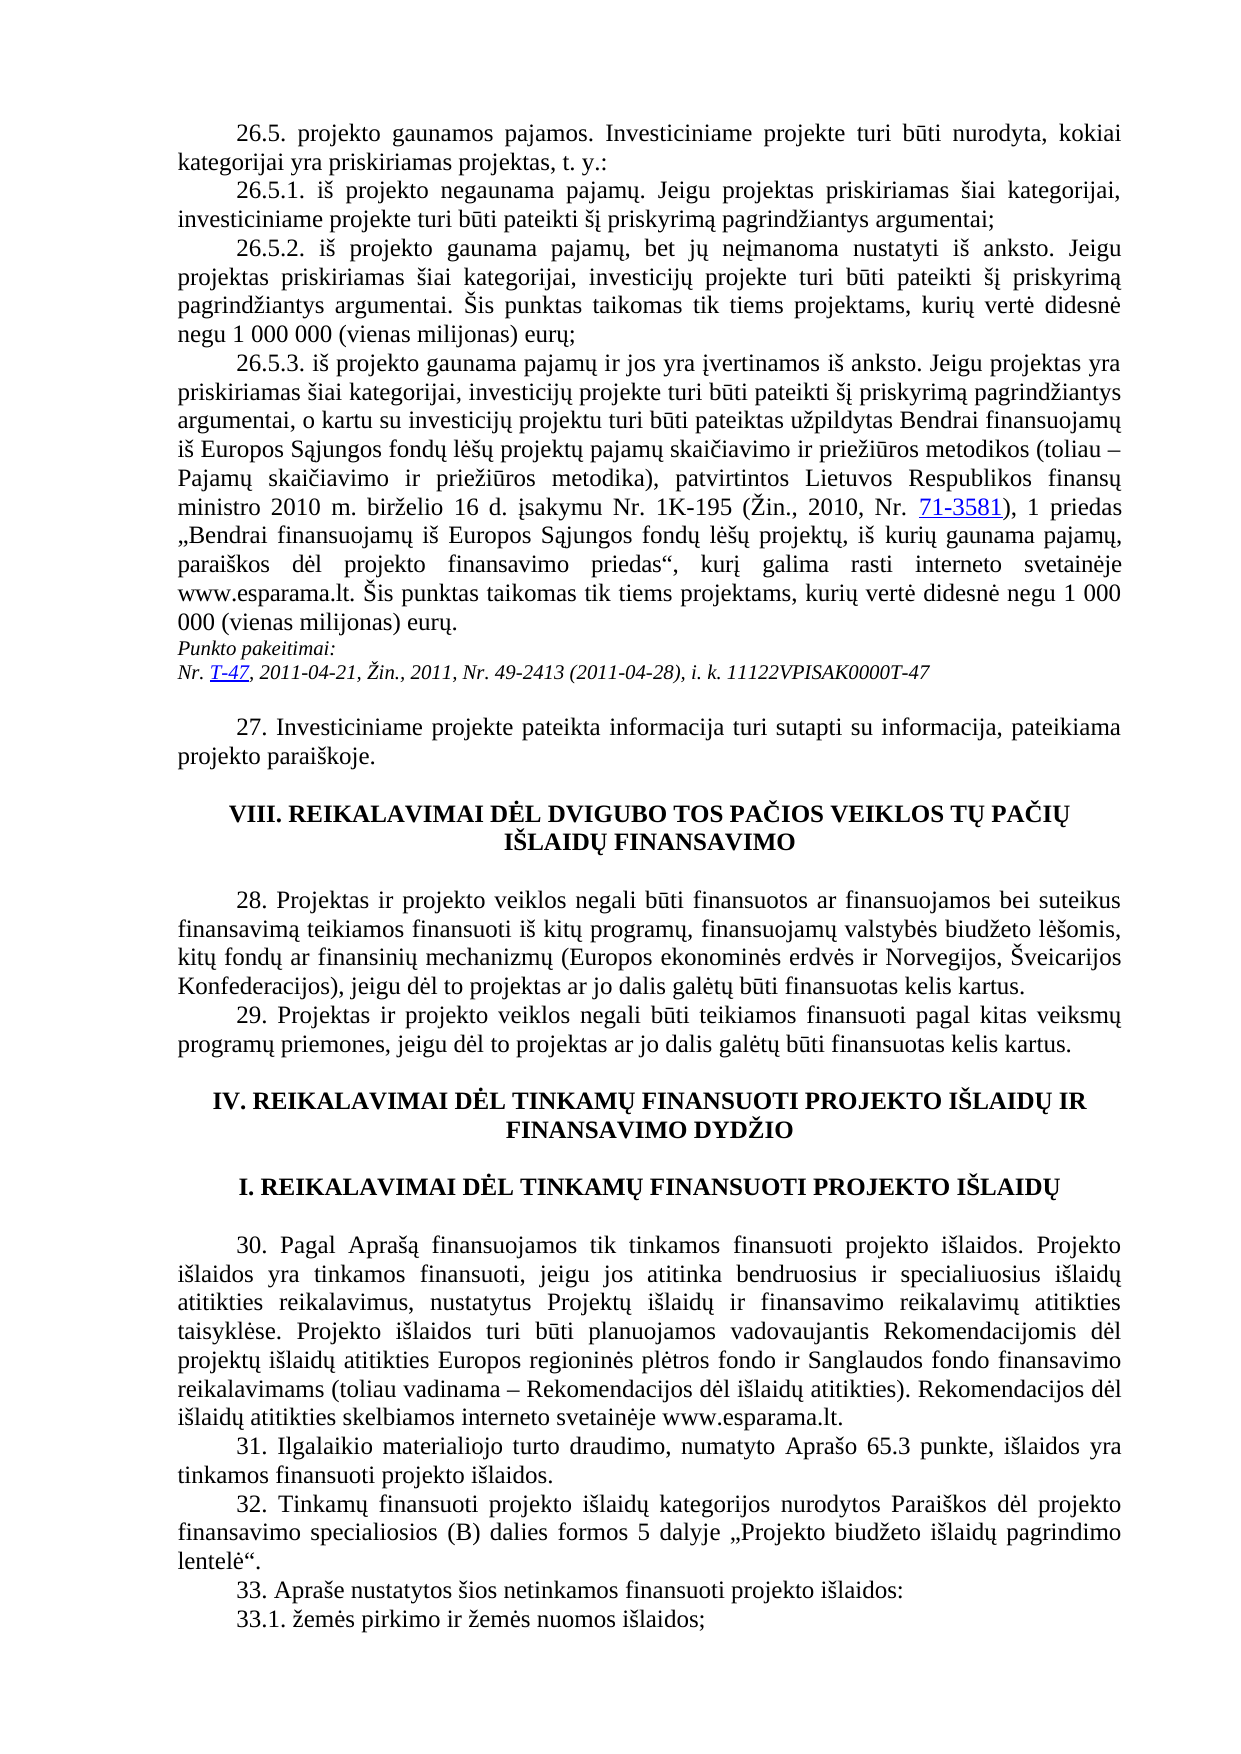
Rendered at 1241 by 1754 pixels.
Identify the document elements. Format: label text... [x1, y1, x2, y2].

text 26.5.1. iš projekto negaunama pajamų. Jeigu projektas priskiriamas šiai kategorijai, investiciniame projekte turi būti pateikti šį priskyrimą pagrindžiantys argumentai; [177, 176, 1122, 233]
text Nr. T-47, 2011-04-21, Žin., 2011, Nr. 49-2413 (2011-04-28), i. k. 11122VPISAK0000T-47 [177, 660, 1122, 684]
text 29. Projektas ir projekto veiklos negali būti teikiamos finansuoti pagal kitas veiksmų programų priemones, jeigu dėl to projektas ar jo dalis galėtų būti finansuotas kelis kartus. [177, 1000, 1122, 1057]
text I. REIKALAVIMAI DĖL TINKAMŲ FINANSUOTI PROJEKTO IŠLAIDŲ [177, 1172, 1122, 1201]
text 33. Apraše nustatytos šios netinkamos finansuoti projekto išlaidos: [177, 1575, 1122, 1604]
text 30. Pagal Aprašą finansuojamos tik tinkamos finansuoti projekto išlaidos. Projekto išlaidos yra tinkamos finansuoti, jeigu jos atitinka bendruosius ir specialiuosius išlaidų atitikties reikalavimus, nustatytus Projektų išlaidų ir finansavimo reikalavimų atitikties taisyklėse. Projekto išlaidos turi būti planuojamos vadovaujantis Rekomendacijomis dėl projektų išlaidų atitikties Europos regioninės plėtros fondo ir Sanglaudos fondo finansavimo reikalavimams (toliau vadinama – Rekomendacijos dėl išlaidų atitikties). Rekomendacijos dėl išlaidų atitikties skelbiamos interneto svetainėje www.esparama.lt. [177, 1230, 1122, 1431]
text 26.5. projekto gaunamos pajamos. Investiciniame projekte turi būti nurodyta, kokiai kategorijai yra priskiriamas projektas, t. y.: [177, 118, 1122, 176]
text 32. Tinkamų finansuoti projekto išlaidų kategorijos nurodytos Paraiškos dėl projekto finansavimo specialiosios (B) dalies formos 5 dalyje „Projekto biudžeto išlaidų pagrindimo lentelė“. [177, 1489, 1122, 1575]
text 27. Investiciniame projekte pateikta informacija turi sutapti su informacija, pateikiama projekto paraiškoje. [177, 712, 1122, 770]
text Punkto pakeitimai: [177, 636, 1122, 660]
text 33.1. žemės pirkimo ir žemės nuomos išlaidos; [177, 1604, 1122, 1632]
text IV. REIKALAVIMAI DĖL TINKAMŲ FINANSUOTI PROJEKTO IŠLAIDŲ IR FINANSAVIMO DYDŽIO [177, 1086, 1122, 1144]
text 31. Ilgalaikio materialiojo turto draudimo, numatyto Aprašo 65.3 punkte, išlaidos yra tinkamos finansuoti projekto išlaidos. [177, 1431, 1122, 1489]
text VIII. REIKALAVIMAI DĖL DVIGUBO TOS PAČIOS VEIKLOS TŲ PAČIŲ IŠLAIDŲ FINANSAVIMO [177, 799, 1122, 856]
text 28. Projektas ir projekto veiklos negali būti finansuotos ar finansuojamos bei suteikus finansavimą teikiamos finansuoti iš kitų programų, finansuojamų valstybės biudžeto lėšomis, kitų fondų ar finansinių mechanizmų (Europos ekonominės erdvės ir Norvegijos, Šveicarijos Konfederacijos), jeigu dėl to projektas ar jo dalis galėtų būti finansuotas kelis kartus. [177, 885, 1122, 1000]
text 26.5.3. iš projekto gaunama pajamų ir jos yra įvertinamos iš anksto. Jeigu projektas yra priskiriamas šiai kategorijai, investicijų projekte turi būti pateikti šį priskyrimą pagrindžiantys argumentai, o kartu su investicijų projektu turi būti pateiktas užpildytas Bendrai finansuojamų iš Europos Sąjungos fondų lėšų projektų pajamų skaičiavimo ir priežiūros metodikos (toliau – Pajamų skaičiavimo ir priežiūros metodika), patvirtintos Lietuvos Respublikos finansų ministro 2010 m. birželio 16 d. įsakymu Nr. 1K-195 (Žin., 2010, Nr. 71-3581), 1 priedas „Bendrai finansuojamų iš Europos Sąjungos fondų lėšų projektų, iš kurių gaunama pajamų, paraiškos dėl projekto finansavimo priedas“, kurį galima rasti interneto svetainėje www.esparama.lt. Šis punktas taikomas tik tiems projektams, kurių vertė didesnė negu 1 000 000 (vienas milijonas) eurų. [177, 348, 1122, 636]
text 26.5.2. iš projekto gaunama pajamų, bet jų neįmanoma nustatyti iš anksto. Jeigu projektas priskiriamas šiai kategorijai, investicijų projekte turi būti pateikti šį priskyrimą pagrindžiantys argumentai. Šis punktas taikomas tik tiems projektams, kurių vertė didesnė negu 1 000 000 (vienas milijonas) eurų; [177, 233, 1122, 348]
